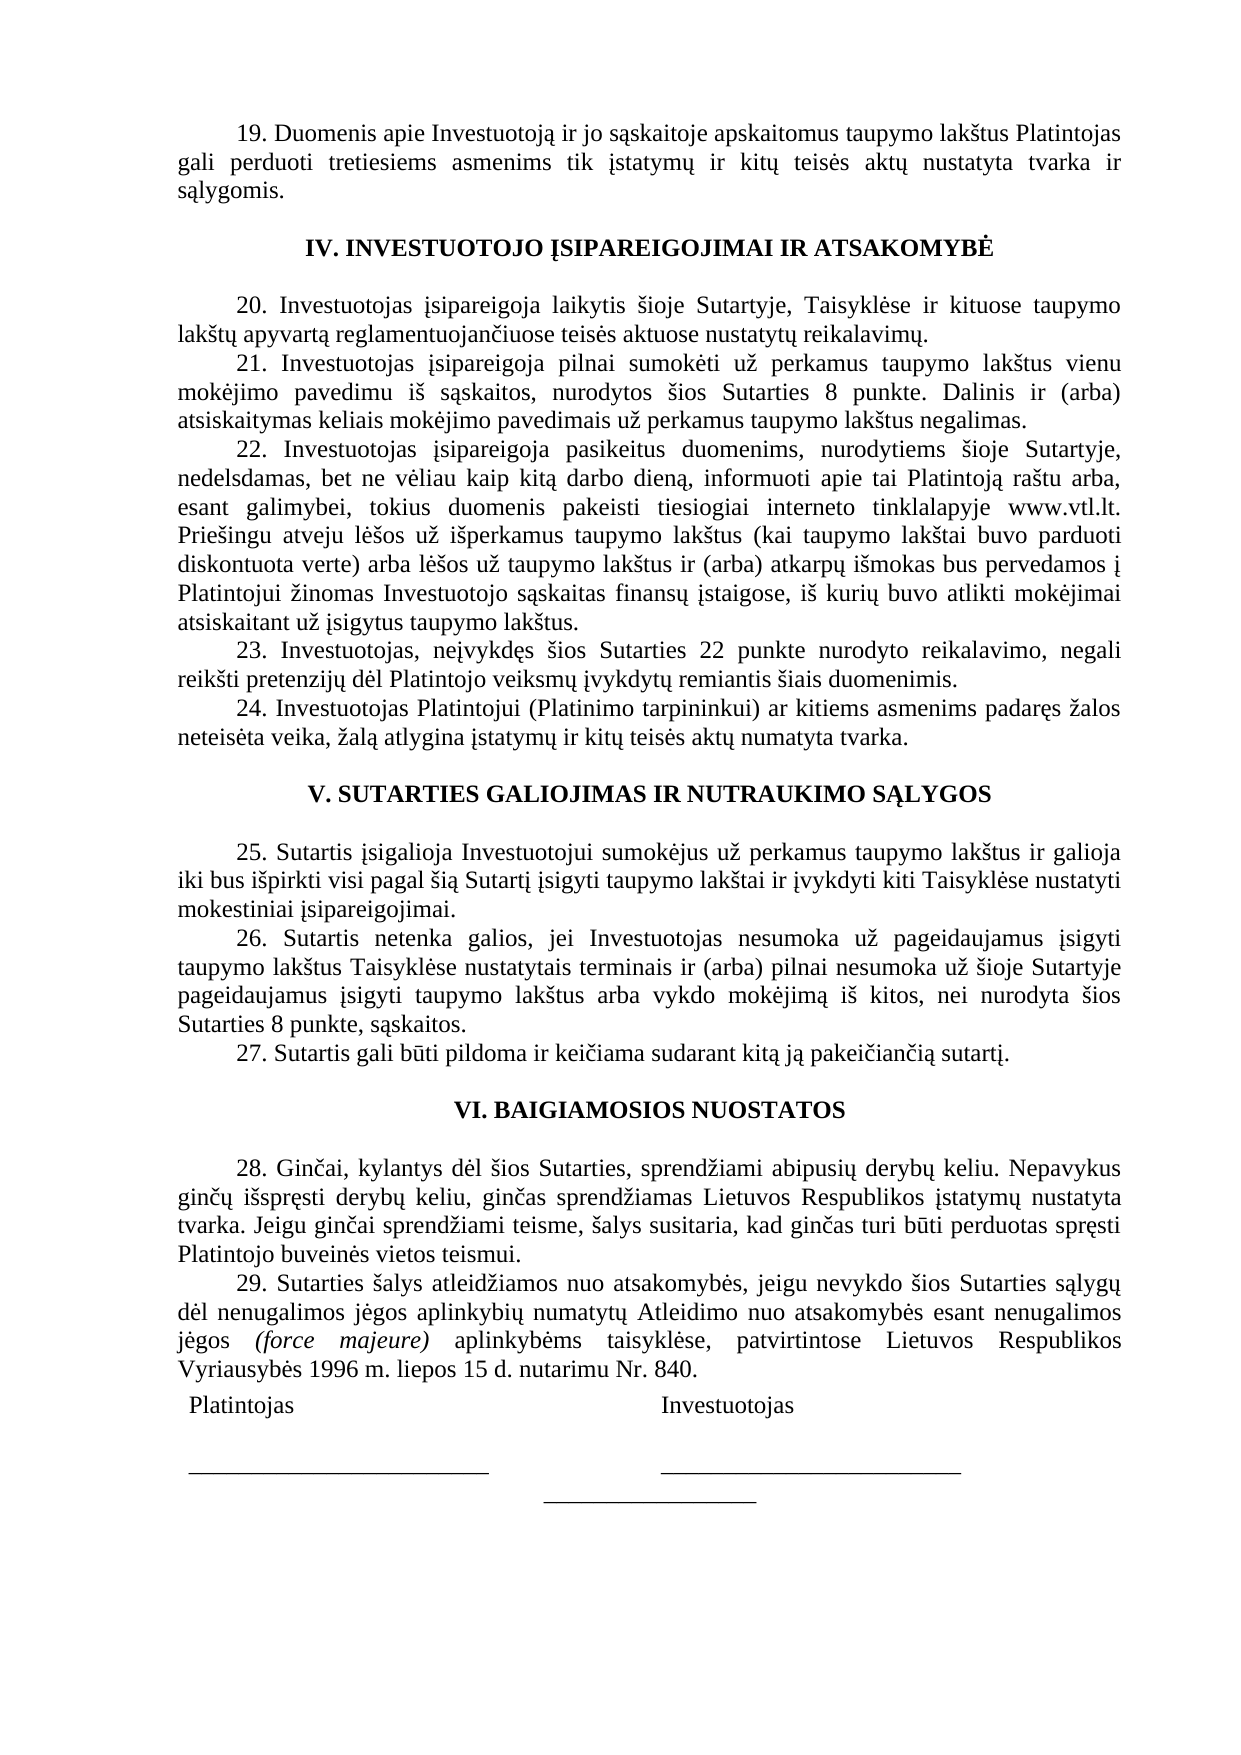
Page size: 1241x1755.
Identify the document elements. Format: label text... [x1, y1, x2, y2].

text 21. Investuotojas įsipareigoja pilnai sumokėti už perkamus taupymo lakštus vienu mokėjimo pavedimu iš sąskaitos, nurodytos šios Sutarties 8 punkte. Dalinis ir (arba) atsiskaitymas keliais mokėjimo pavedimais už perkamus taupymo lakštus negalimas. [177, 348, 1122, 434]
text 25. Sutartis įsigalioja Investuotojui sumokėjus už perkamus taupymo lakštus ir galioja iki bus išpirkti visi pagal šią Sutartį įsigyti taupymo lakštai ir įvykdyti kiti Taisyklėse nustatyti mokestiniai įsipareigojimai. [177, 837, 1122, 923]
text _________________ [177, 1477, 1122, 1505]
table_header Investuotojas ________________________ [650, 1390, 1122, 1477]
text 24. Investuotojas Platintojui (Platinimo tarpininkui) ar kitiems asmenims padaręs žalos neteisėta veika, žalą atlygina įstatymų ir kitų teisės aktų numatyta tvarka. [177, 693, 1122, 751]
text 28. Ginčai, kylantys dėl šios Sutarties, sprendžiami abipusių derybų keliu. Nepavykus ginčų išspręsti derybų keliu, ginčas sprendžiamas Lietuvos Respublikos įstatymų nustatyta tvarka. Jeigu ginčai sprendžiami teisme, šalys susitaria, kad ginčas turi būti perduotas spręsti Platintojo buveinės vietos teismui. [177, 1153, 1122, 1268]
text 20. Investuotojas įsipareigoja laikytis šioje Sutartyje, Taisyklėse ir kituose taupymo lakštų apyvartą reglamentuojančiuose teisės aktuose nustatytų reikalavimų. [177, 291, 1122, 348]
text 19. Duomenis apie Investuotoją ir jo sąskaitoje apskaitomus taupymo lakštus Platintojas gali perduoti tretiesiems asmenims tik įstatymų ir kitų teisės aktų nustatyta tvarka ir sąlygomis. [177, 118, 1122, 204]
text 26. Sutartis netenka galios, jei Investuotojas nesumoka už pageidaujamus įsigyti taupymo lakštus Taisyklėse nustatytais terminais ir (arba) pilnai nesumoka už šioje Sutartyje pageidaujamus įsigyti taupymo lakštus arba vykdo mokėjimą iš kitos, nei nurodyta šios Sutarties 8 punkte, sąskaitos. [177, 923, 1122, 1038]
text 22. Investuotojas įsipareigoja pasikeitus duomenims, nurodytiems šioje Sutartyje, nedelsdamas, bet ne vėliau kaip kitą darbo dieną, informuoti apie tai Platintoją raštu arba, esant galimybei, tokius duomenis pakeisti tiesiogiai interneto tinklalapyje www.vtl.lt. Priešingu atveju lėšos už išperkamus taupymo lakštus (kai taupymo lakštai buvo parduoti diskontuota verte) arba lėšos už taupymo lakštus ir (arba) atkarpų išmokas bus pervedamos į Platintojui žinomas Investuotojo sąskaitas finansų įstaigose, iš kurių buvo atlikti mokėjimai atsiskaitant už įsigytus taupymo lakštus. [177, 434, 1122, 636]
table_header Platintojas ________________________ [177, 1390, 649, 1477]
text 27. Sutartis gali būti pildoma ir keičiama sudarant kitą ją pakeičiančią sutartį. [177, 1038, 1122, 1067]
text 29. Sutarties šalys atleidžiamos nuo atsakomybės, jeigu nevykdo šios Sutarties sąlygų dėl nenugalimos jėgos aplinkybių numatytų Atleidimo nuo atsakomybės esant nenugalimos jėgos (force majeure) aplinkybėms taisyklėse, patvirtintose Lietuvos Respublikos Vyriausybės 1996 m. liepos 15 d. nutarimu Nr. 840. [177, 1268, 1122, 1383]
text IV. INVESTUOTOJO ĮSIPAREIGOJIMAI IR ATSAKOMYBĖ [177, 233, 1122, 262]
text V. SUTARTIES GALIOJIMAS IR NUTRAUKIMO SĄLYGOS [177, 779, 1122, 808]
text 23. Investuotojas, neįvykdęs šios Sutarties 22 punkte nurodyto reikalavimo, negali reikšti pretenzijų dėl Platintojo veiksmų įvykdytų remiantis šiais duomenimis. [177, 636, 1122, 693]
text VI. BAIGIAMOSIOS NUOSTATOS [177, 1096, 1122, 1124]
